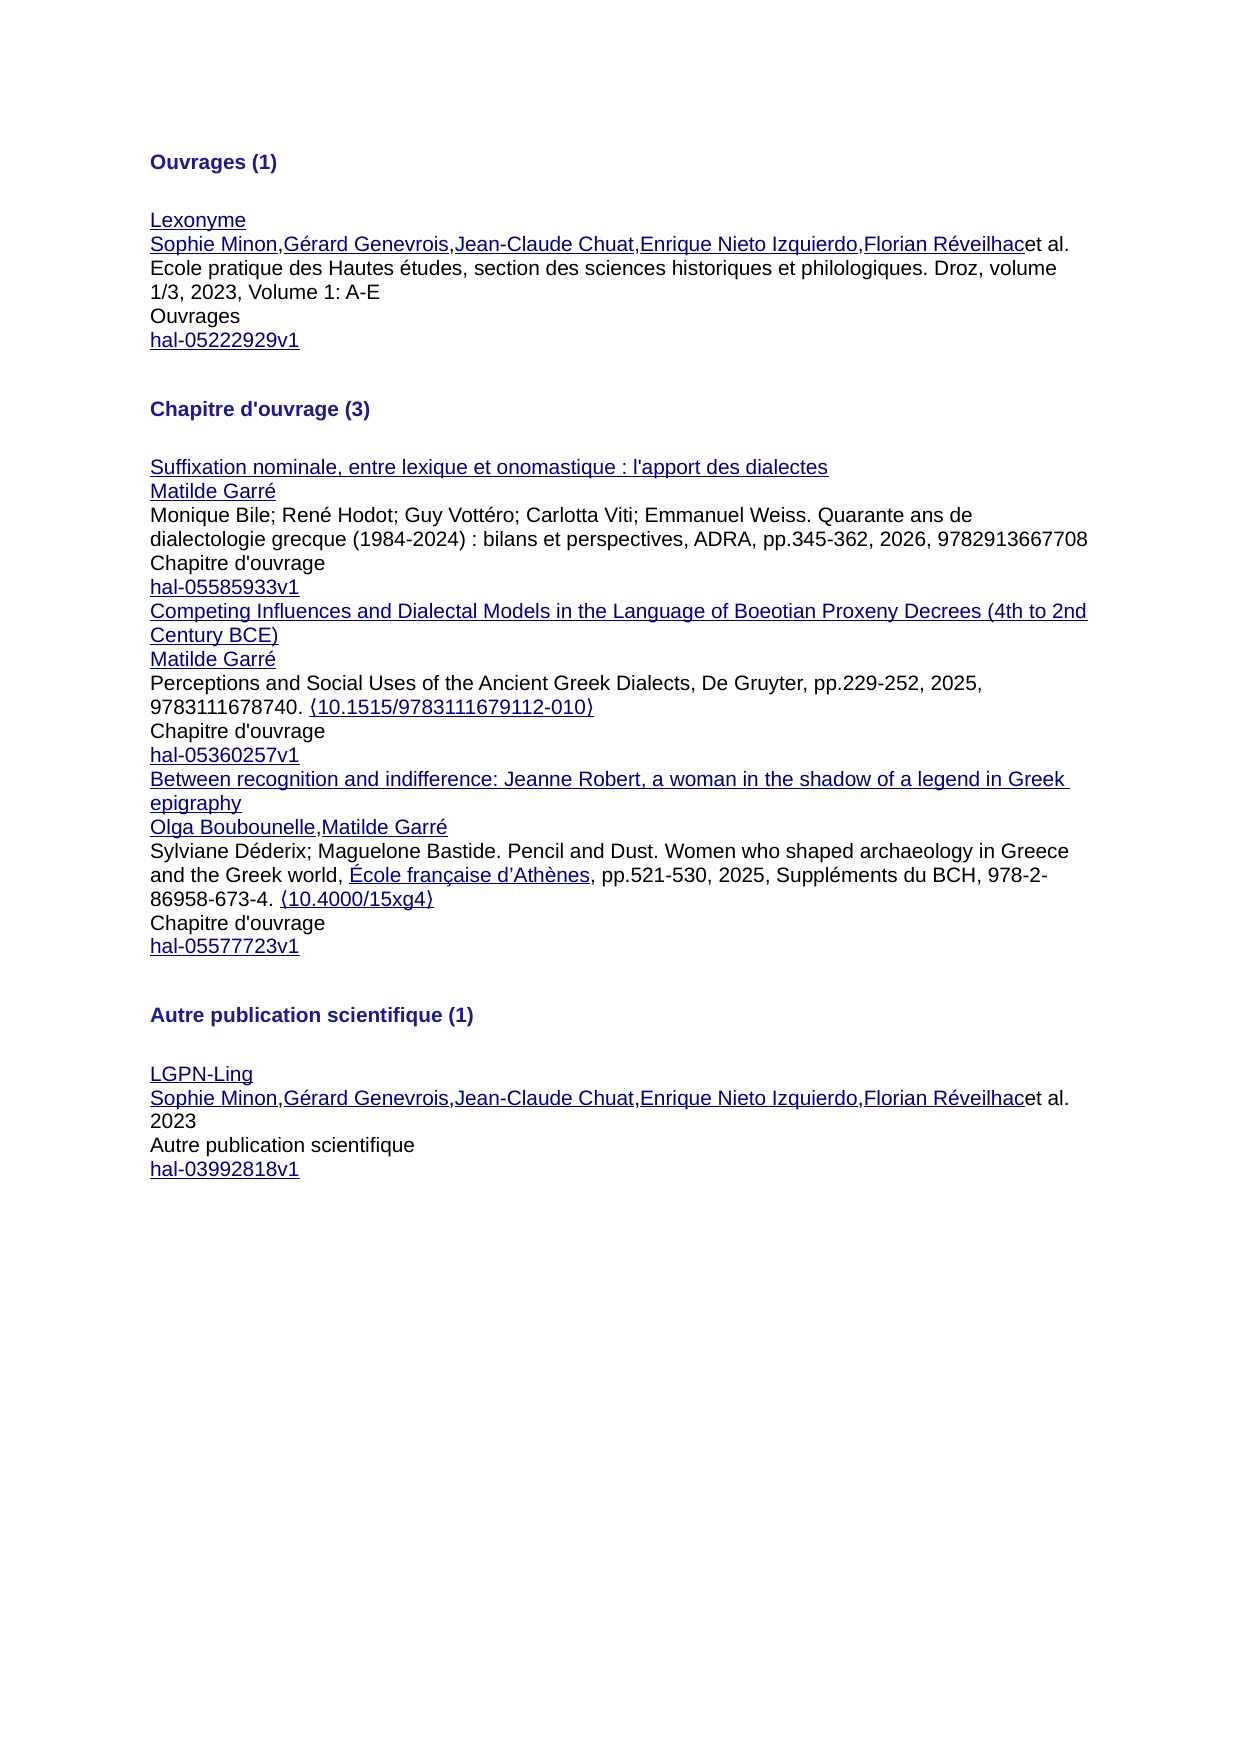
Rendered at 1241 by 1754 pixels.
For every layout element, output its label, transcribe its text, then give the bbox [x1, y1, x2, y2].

table_header Lexonyme Sophie Minon,Gérard Genevrois,Jean-Claude Chuat,Enrique Nieto Izquierdo,Florian Réveilhacet al. Ecole pratique des Hautes études, section des sciences historiques et philologiques. Droz, volume 1/3, 2023, Volume 1: A-E Ouvrages hal-05222929v1 [150, 208, 1090, 352]
table_header LGPN-Ling Sophie Minon,Gérard Genevrois,Jean-Claude Chuat,Enrique Nieto Izquierdo,Florian Réveilhacet al. 2023 Autre publication scientifique hal-03992818v1 [150, 1061, 1090, 1181]
table_header Suffixation nominale, entre lexique et onomastique : l'apport des dialectes Matilde Garré Monique Bile; René Hodot; Guy Vottéro; Carlotta Viti; Emmanuel Weiss. Quarante ans de dialectologie grecque (1984-2024) : bilans et perspectives, ADRA, pp.345-362, 2026, ‭9782913667708‬ Chapitre d'ouvrage hal-05585933v1 [150, 455, 1090, 599]
subtitle Autre publication scientifique (1) [150, 1003, 1090, 1027]
subtitle Chapitre d'ouvrage (3) [150, 397, 1090, 421]
table_cell Between recognition and indifference: Jeanne Robert, a woman in the shadow of a legend in Greek epigraphy Olga Boubounelle,Matilde Garré Sylviane Déderix; Maguelone Bastide. Pencil and Dust. Women who shaped archaeology in Greece and the Greek world, École française d’Athènes, pp.521-530, 2025, Suppléments du BCH, 978-2-86958-673-4. ⟨10.4000/15xg4⟩ Chapitre d'ouvrage hal-05577723v1 [150, 767, 1090, 958]
subtitle Ouvrages (1) [150, 150, 1090, 174]
table_cell Competing Influences and Dialectal Models in the Language of Boeotian Proxeny Decrees (4th to 2nd Century BCE) Matilde Garré Perceptions and Social Uses of the Ancient Greek Dialects, De Gruyter, pp.229-252, 2025, 9783111678740. ⟨10.1515/9783111679112-010⟩ Chapitre d'ouvrage hal-05360257v1 [150, 599, 1090, 767]
